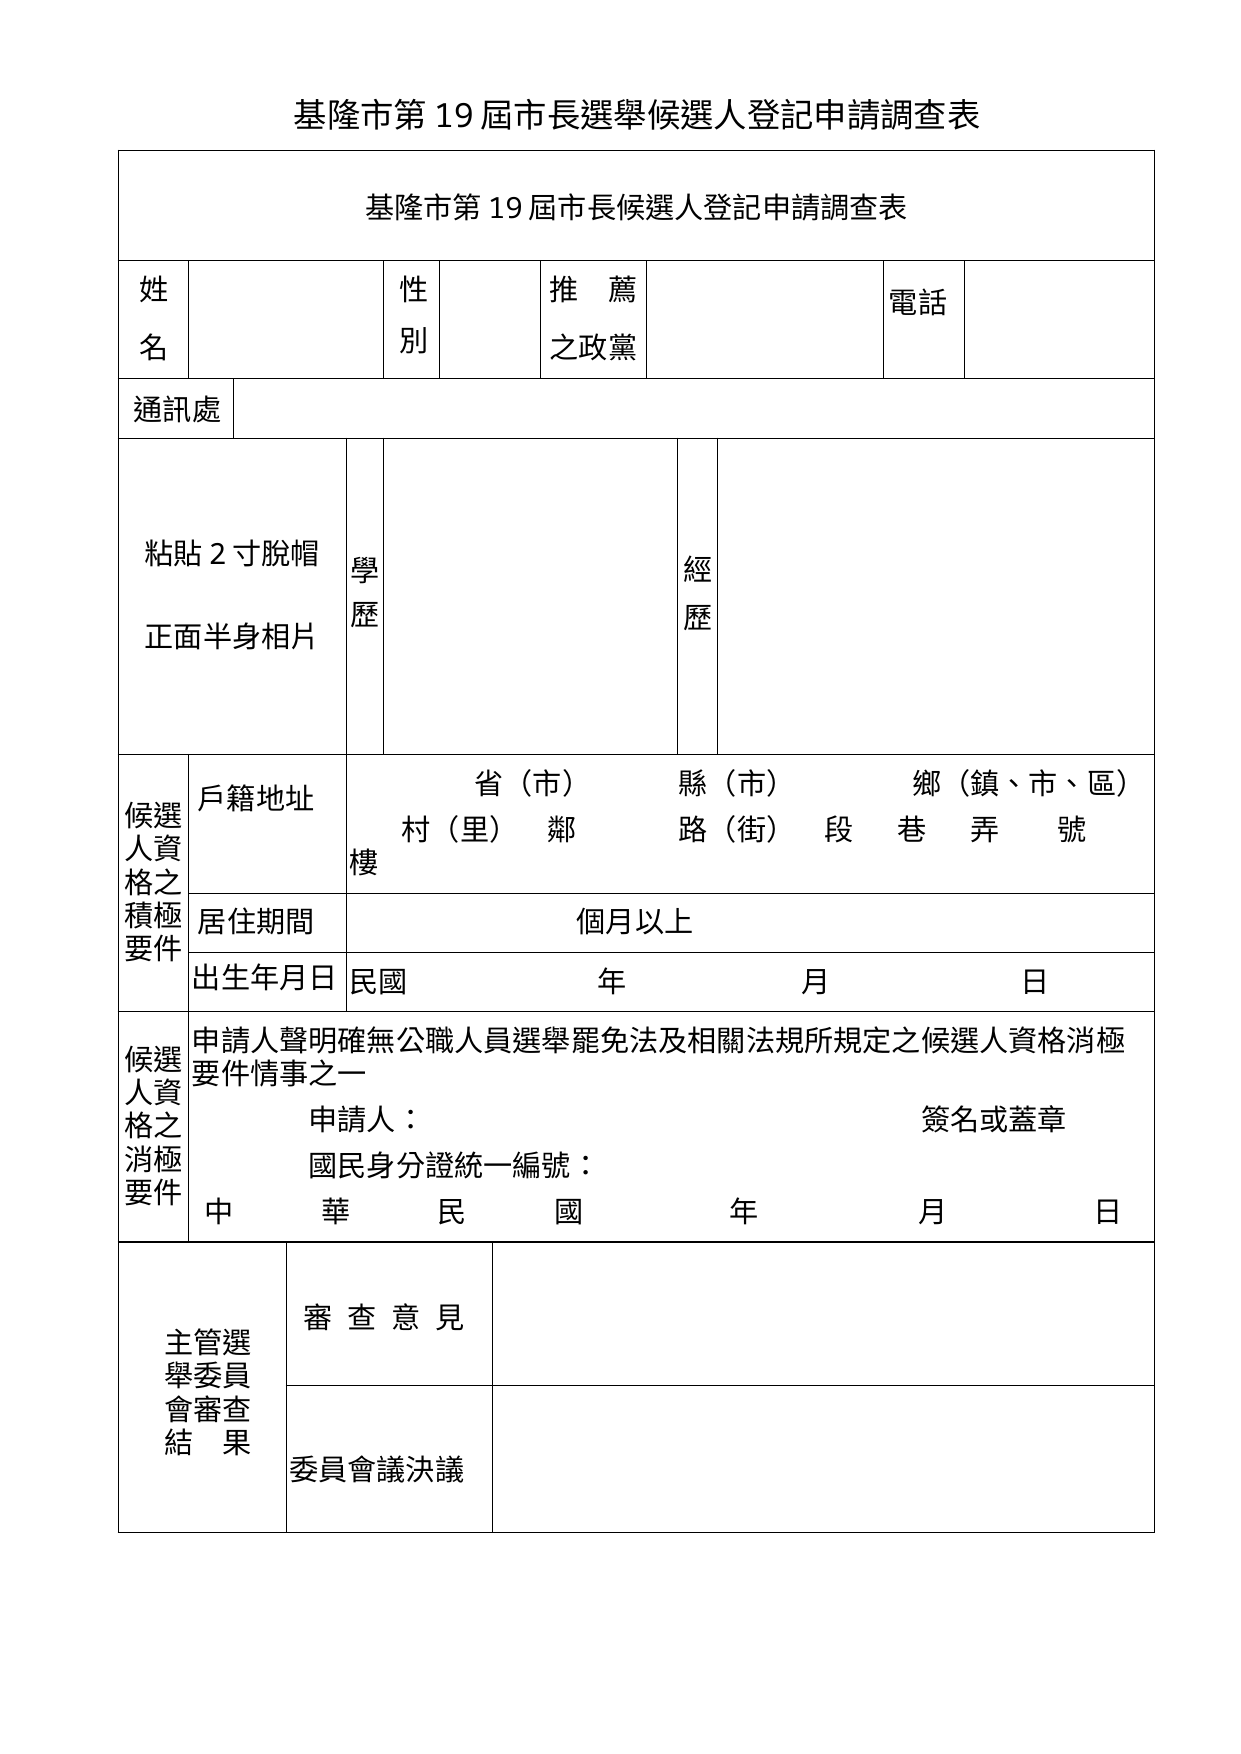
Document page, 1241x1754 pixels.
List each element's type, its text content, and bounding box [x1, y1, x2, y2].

table_cell 民國 年 月 日 [347, 953, 1154, 1011]
table_cell 姓 名 [119, 261, 188, 378]
table_cell [647, 261, 883, 378]
text 基隆市第19屆市長選舉候選人登記申請調查表 [118, 89, 1122, 137]
table_cell 學歷 [347, 439, 383, 754]
table_cell 經歷 [678, 439, 717, 754]
table_cell [718, 439, 1154, 754]
table_cell 申請人聲明確無公職人員選舉罷免法及相關法規所規定之候選人資格消極要件情事之一 申請人： 簽名或蓋章 國民身分證統一編號： 中 華 民 國 年 月 日 [189, 1012, 1154, 1241]
table_cell 推 薦 之政黨 [541, 261, 646, 378]
table_cell 性 別 [384, 261, 439, 378]
table_cell [493, 1243, 1154, 1385]
table_cell 戶籍地址 [189, 755, 346, 892]
table_cell 候選 人資 格之 消極 要件 [119, 1012, 188, 1241]
table_cell 委員會議決議 [287, 1386, 492, 1532]
table_cell 電話 [884, 261, 964, 378]
table_cell [965, 261, 1154, 378]
table_cell 粘貼2寸脫帽 正面半身相片 [119, 439, 346, 754]
table_cell 候選 人資 格之 積極 要件 [119, 755, 188, 1011]
table_cell 省（市） 縣（市） 鄉（鎮、市、區） 村（里） 鄰 路（街） 段 巷 弄 號 樓 [347, 755, 1154, 892]
table_cell 主管選舉委員會審查 結 果 [119, 1243, 286, 1532]
table_cell 審 查 意 見 [287, 1243, 492, 1385]
table_cell [189, 261, 383, 378]
table_cell 出生年月日 [189, 953, 346, 1011]
table_cell [384, 439, 677, 754]
table_cell 通訊處 [119, 379, 233, 437]
table_cell [440, 261, 540, 378]
table_header 基隆市第19屆市長候選人登記申請調查表 [119, 151, 1154, 260]
table_cell 居住期間 [189, 894, 346, 952]
table_cell [493, 1386, 1154, 1532]
table_cell [234, 379, 1154, 437]
table_cell 個月以上 [347, 894, 1154, 952]
